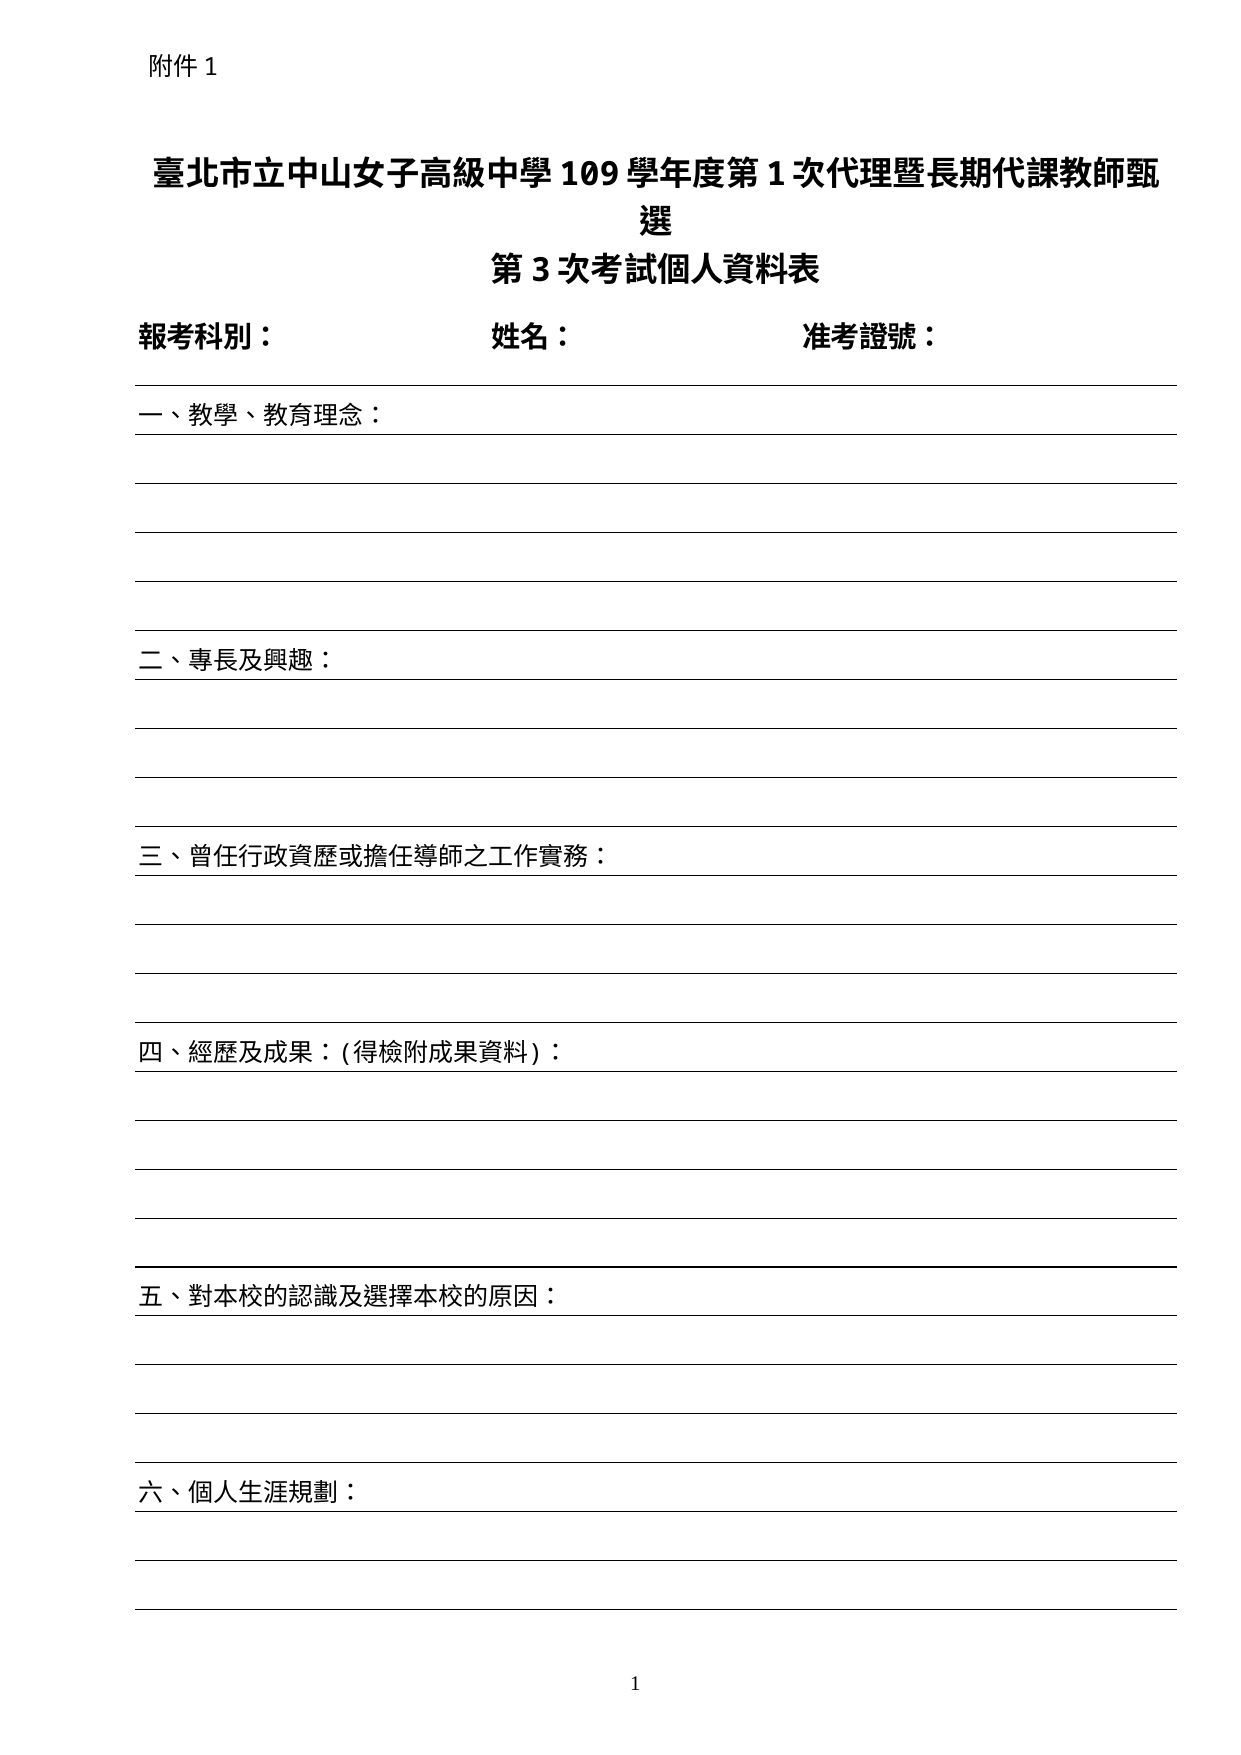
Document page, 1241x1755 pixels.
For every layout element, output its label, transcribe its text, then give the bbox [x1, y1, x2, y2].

table_cell 二、專長及興趣： [135, 631, 1177, 679]
table_cell 四、經歷及成果：(得檢附成果資料)： [135, 1023, 1177, 1071]
table_cell [135, 435, 1177, 483]
table_cell 六、個人生涯規劃： [135, 1463, 1177, 1511]
table_cell [135, 1072, 1177, 1119]
table_cell [135, 1170, 1177, 1217]
table_cell [135, 1414, 1177, 1462]
table_cell [135, 582, 1177, 630]
table_cell [135, 729, 1177, 777]
table_cell [135, 1561, 1177, 1609]
table_cell [135, 1365, 1177, 1413]
table_cell [135, 876, 1177, 924]
table_cell [135, 1512, 1177, 1560]
table_cell [135, 680, 1177, 728]
table_cell 一、教學、教育理念： [135, 386, 1177, 434]
table_cell [135, 925, 1177, 973]
table_cell 三、曾任行政資歷或擔任導師之工作實務： [135, 827, 1177, 875]
table_cell [135, 484, 1177, 532]
table_cell [135, 1219, 1177, 1266]
table_cell [135, 1121, 1177, 1168]
table_cell [135, 974, 1177, 1022]
table_cell [135, 533, 1177, 581]
text 附件1 [148, 46, 224, 83]
table_cell 五、對本校的認識及選擇本校的原因： [135, 1268, 1177, 1315]
table_cell [135, 778, 1177, 826]
table_header 臺北市立中山女子高級中學109學年度第1次代理暨長期代課教師甄選 第3次考試個人資料表 報考科別： 姓名： 准考證號： [135, 146, 1177, 385]
table_cell [135, 1316, 1177, 1364]
